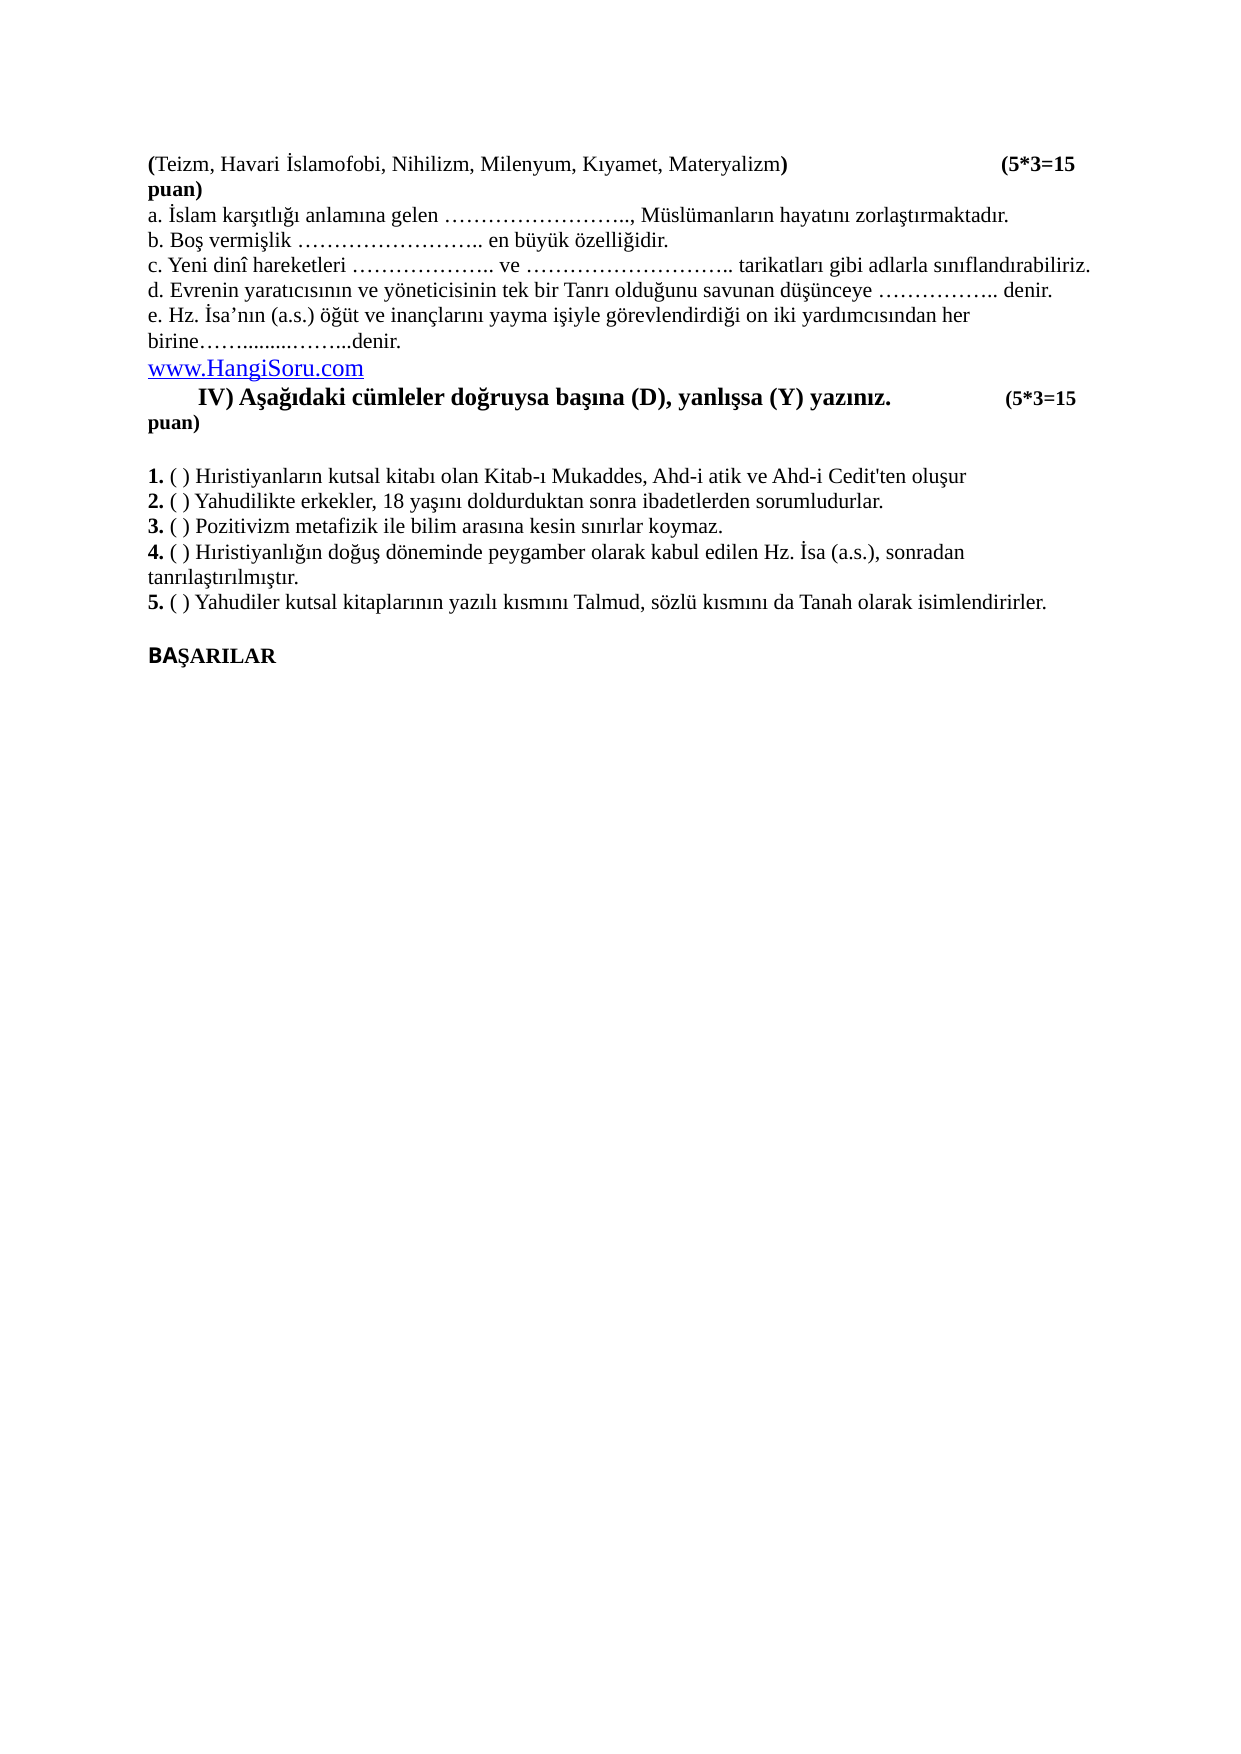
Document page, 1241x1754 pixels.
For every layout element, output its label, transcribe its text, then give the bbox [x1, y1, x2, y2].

text IV) Aşağıdaki cümleler doğruysa başına (D), yanlışsa (Y) yazınız. (5*3=15 puan) [148, 382, 1093, 434]
text b. Boş vermişlik …………………….. en büyük özelliğidir. [148, 227, 1093, 252]
text 1. ( ) Hıristiyanların kutsal kitabı olan Kitab-ı Mukaddes, Ahd-i atik ve Ahd-i Cedit'ten oluşur [148, 463, 1093, 488]
text 5. ( ) Yahudiler kutsal kitaplarının yazılı kısmını Talmud, sözlü kısmını da Tanah olarak isimlendirirler. [148, 589, 1093, 614]
text e. Hz. İsa’nın (a.s.) öğüt ve inançlarını yayma işiyle görevlendirdiği on iki yardımcısından her birine…….........……...denir. [148, 302, 1093, 353]
text www.HangiSoru.com [148, 353, 1093, 382]
text (Teizm, Havari İslamofobi, Nihilizm, Milenyum, Kıyamet, Materyalizm) (5*3=15 puan) [148, 148, 1093, 202]
text c. Yeni dinî hareketleri ……………….. ve ……………………….. tarikatları gibi adlarla sınıflandırabiliriz. [148, 252, 1093, 277]
text d. Evrenin yaratıcısının ve yöneticisinin tek bir Tanrı olduğunu savunan düşünceye …………….. denir. [148, 277, 1093, 302]
text 2. ( ) Yahudilikte erkekler, 18 yaşını doldurduktan sonra ibadetlerden sorumludurlar. [148, 488, 1093, 513]
text BAŞARILAR [148, 614, 1093, 669]
text a. İslam karşıtlığı anlamına gelen …………………….., Müslümanların hayatını zorlaştırmaktadır. [148, 202, 1093, 227]
text 4. ( ) Hıristiyanlığın doğuş döneminde peygamber olarak kabul edilen Hz. İsa (a.s.), sonradan tanrılaştırılmıştır. [148, 539, 1093, 589]
text 3. ( ) Pozitivizm metafizik ile bilim arasına kesin sınırlar koymaz. [148, 513, 1093, 539]
